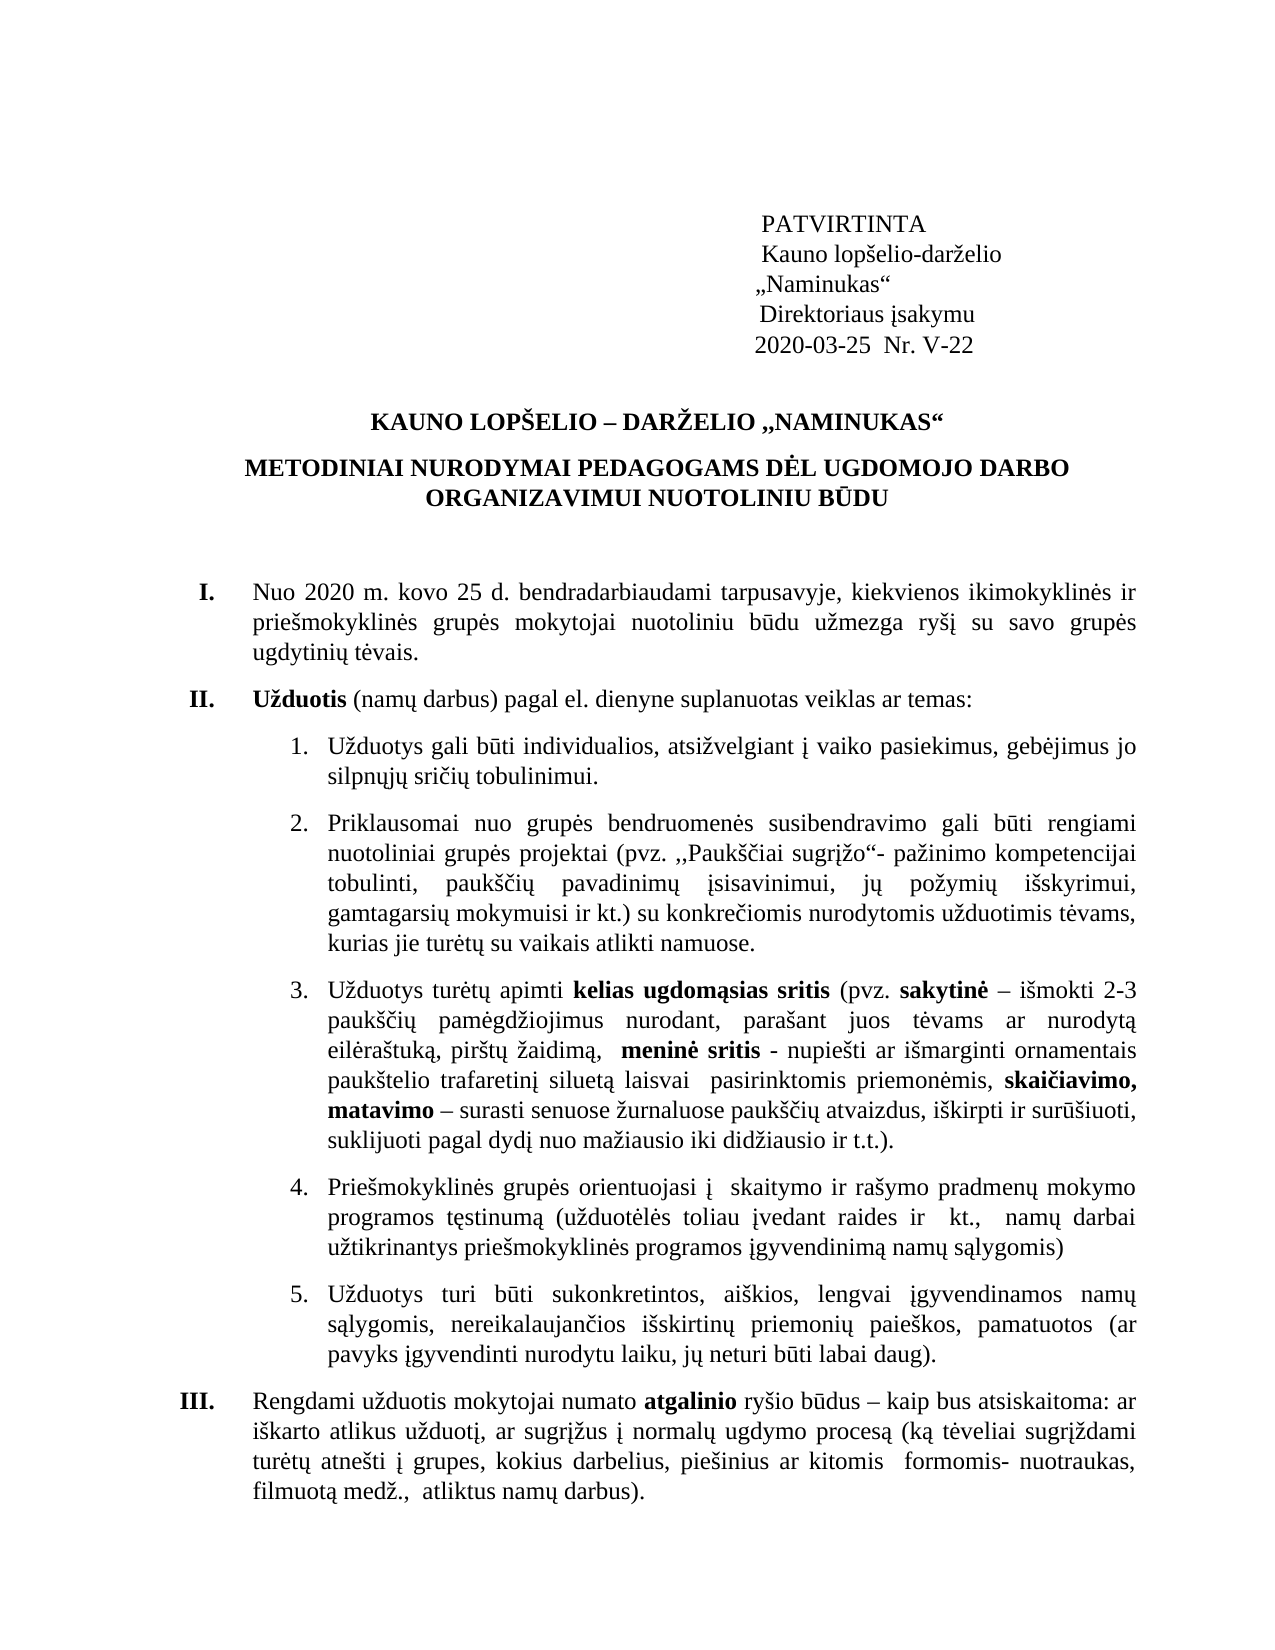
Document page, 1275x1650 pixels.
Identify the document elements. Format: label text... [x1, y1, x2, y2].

text METODINIAI NURODYMAI PEDAGOGAMS DĖL UGDOMOJO DARBO ORGANIZAVIMUI NUOTOLINIU BŪDU [177, 453, 1137, 512]
list Nuo 2020 m. kovo 25 d. bendradarbiaudami tarpusavyje, kiekvienos ikimokyklinės ir priešmokyklinės grupės mokytojai nuotoliniu būdu užmezga ryšį su savo grupės ugdytinių tėvais. [215, 577, 1137, 666]
list Priklausomai nuo grupės bendruomenės susibendravimo gali būti rengiami nuotoliniai grupės projektai (pvz. ,,Paukščiai sugrįžo“- pažinimo kompetencijai tobulinti, paukščių pavadinimų įsisavinimui, jų požymių išskyrimui, gamtagarsių mokymuisi ir kt.) su konkrečiomis nurodytomis užduotimis tėvams, kurias jie turėtų su vaikais atlikti namuose. [290, 808, 1137, 957]
text Direktoriaus įsakymu [447, 299, 1137, 328]
list Užduotys gali būti individualios, atsižvelgiant į vaiko pasiekimus, gebėjimus jo silpnųjų sričių tobulinimui. [290, 731, 1137, 789]
list Priešmokyklinės grupės orientuojasi į skaitymo ir rašymo pradmenų mokymo programos tęstinumą (užduotėlės toliau įvedant raides ir kt., namų darbai užtikrinantys priešmokyklinės programos įgyvendinimą namų sąlygomis) [290, 1172, 1137, 1261]
list Užduotis (namų darbus) pagal el. dienyne suplanuotas veiklas ar temas: [215, 684, 1137, 713]
list Užduotys turėtų apimti kelias ugdomąsias sritis (pvz. sakytinė – išmokti 2-3 paukščių pamėgdžiojimus nurodant, parašant juos tėvams ar nurodytą eilėraštuką, pirštų žaidimą, meninė sritis - nupiešti ar išmarginti ornamentais paukštelio trafaretinį siluetą laisvai pasirinktomis priemonėmis, skaičiavimo, matavimo – surasti senuose žurnaluose paukščių atvaizdus, iškirpti ir surūšiuoti, suklijuoti pagal dydį nuo mažiausio iki didžiausio ir t.t.). [290, 975, 1137, 1154]
text „Naminukas“ [582, 269, 1137, 298]
list Rengdami užduotis mokytojai numato atgalinio ryšio būdus – kaip bus atsiskaitoma: ar iškarto atlikus užduotį, ar sugrįžus į normalų ugdymo procesą (ką tėveliai sugrįždami turėtų atnešti į grupes, kokius darbelius, piešinius ar kitomis formomis- nuotraukas, filmuotą medž., atliktus namų darbus). [215, 1386, 1137, 1505]
text 2020-03-25 Nr. V-22 [312, 330, 1137, 358]
text PATVIRTINTA [582, 209, 1137, 238]
text Kauno lopšelio-darželio [582, 239, 1137, 268]
list Užduotys turi būti sukonkretintos, aiškios, lengvai įgyvendinamos namų sąlygomis, nereikalaujančios išskirtinų priemonių paieškos, pamatuotos (ar pavyks įgyvendinti nurodytu laiku, jų neturi būti labai daug). [290, 1279, 1137, 1368]
text KAUNO LOPŠELIO – DARŽELIO ,,NAMINUKAS“ [177, 407, 1137, 435]
